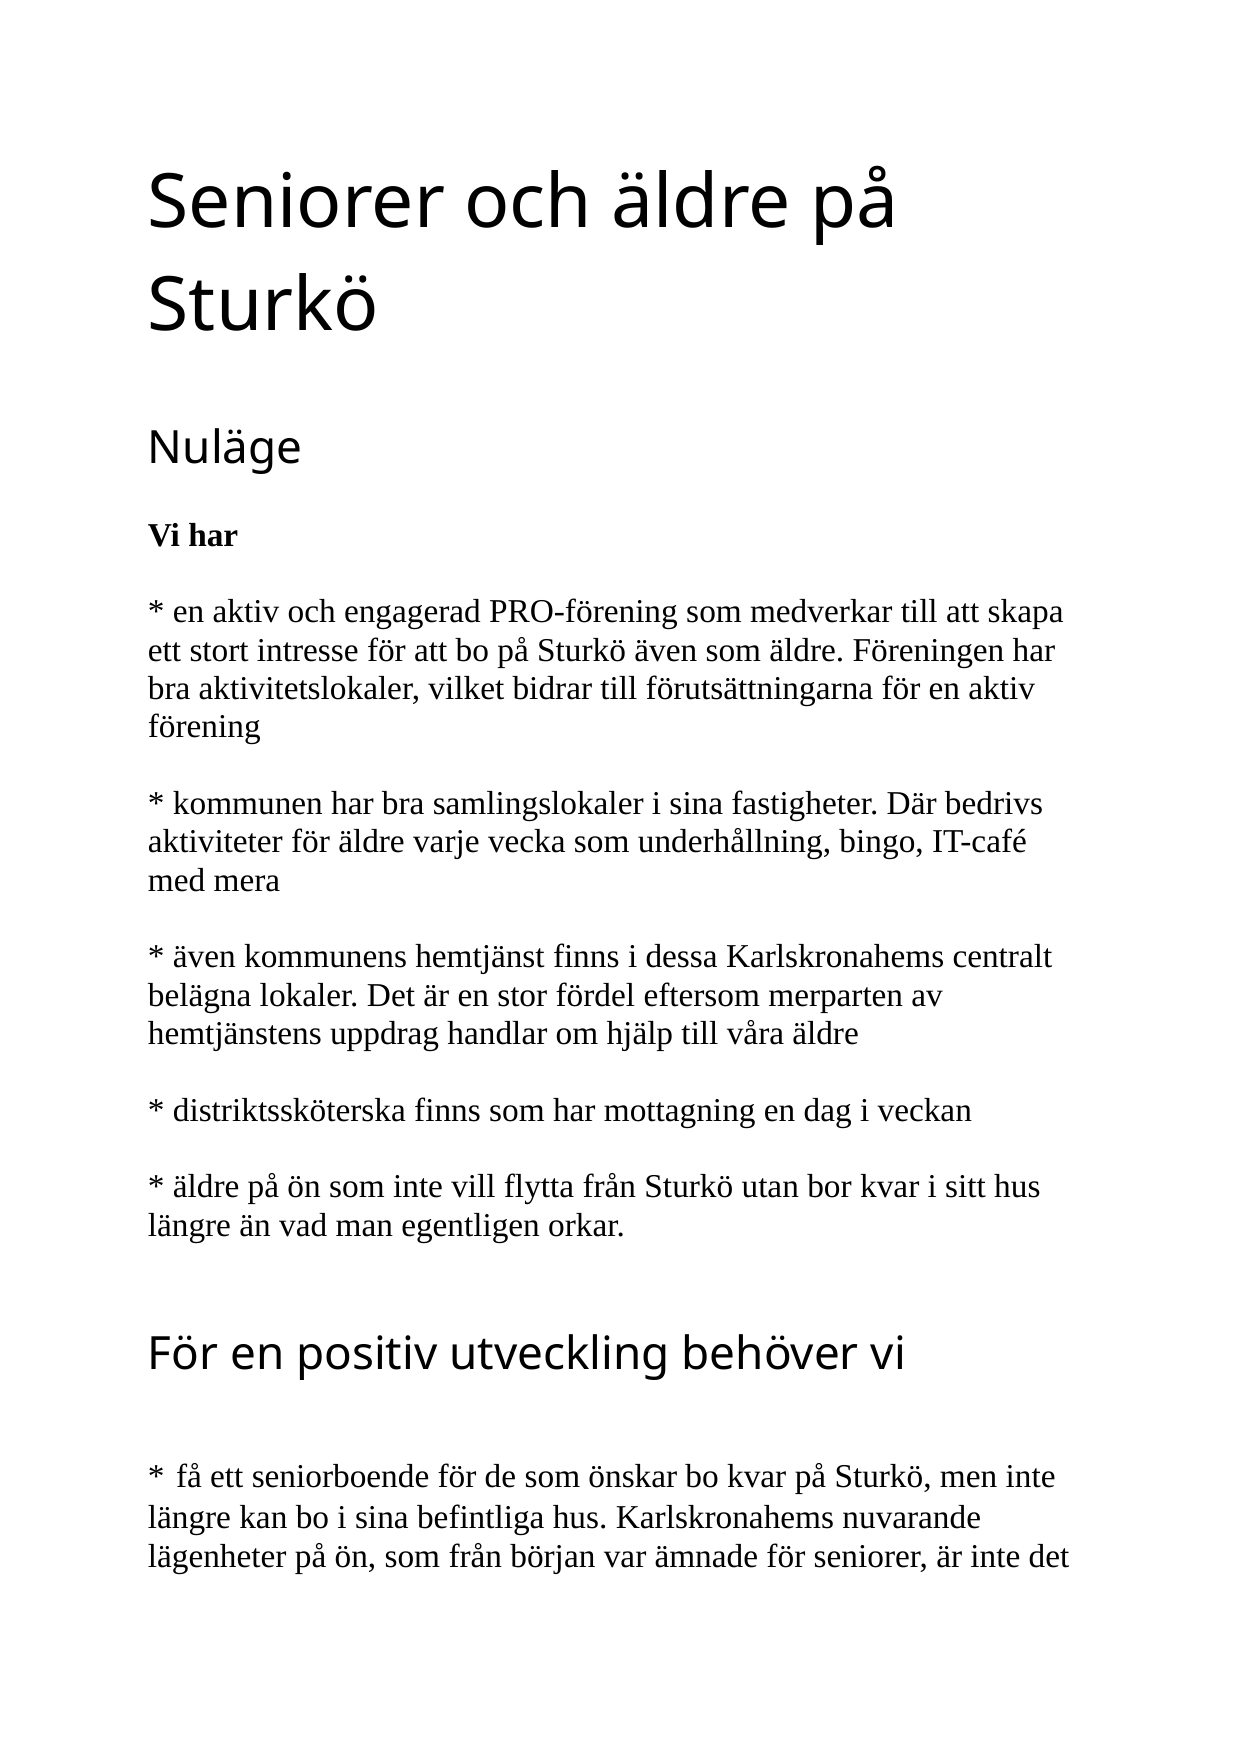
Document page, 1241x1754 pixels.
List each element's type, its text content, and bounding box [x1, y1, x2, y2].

text Nuläge [148, 414, 1093, 477]
text * distriktssköterska finns som har mottagning en dag i veckan [148, 1090, 1093, 1128]
text * kommunen har bra samlingslokaler i sina fastigheter. Där bedrivs aktiviteter för äldre varje vecka som underhållning, bingo, IT-café med mera [148, 783, 1093, 898]
text * få ett seniorboende för de som önskar bo kvar på Sturkö, men inte längre kan bo i sina befintliga hus. Karlskronahems nuvarande lägenheter på ön, som från början var ämnade för seniorer, är inte det [148, 1445, 1093, 1574]
text Vi har [148, 515, 1093, 553]
text * även kommunens hemtjänst finns i dessa Karlskronahems centralt belägna lokaler. Det är en stor fördel eftersom merparten av hemtjänstens uppdrag handlar om hjälp till våra äldre [148, 937, 1093, 1052]
text * en aktiv och engagerad PRO-förening som medverkar till att skapa ett stort intresse för att bo på Sturkö även som äldre. Föreningen har bra aktivitetslokaler, vilket bidrar till förutsättningarna för en aktiv förening [148, 592, 1093, 745]
text För en positiv utveckling behöver vi [148, 1320, 1093, 1382]
text Seniorer och äldre på Sturkö [148, 148, 1093, 352]
text * äldre på ön som inte vill flytta från Sturkö utan bor kvar i sitt hus längre än vad man egentligen orkar. [148, 1167, 1093, 1243]
